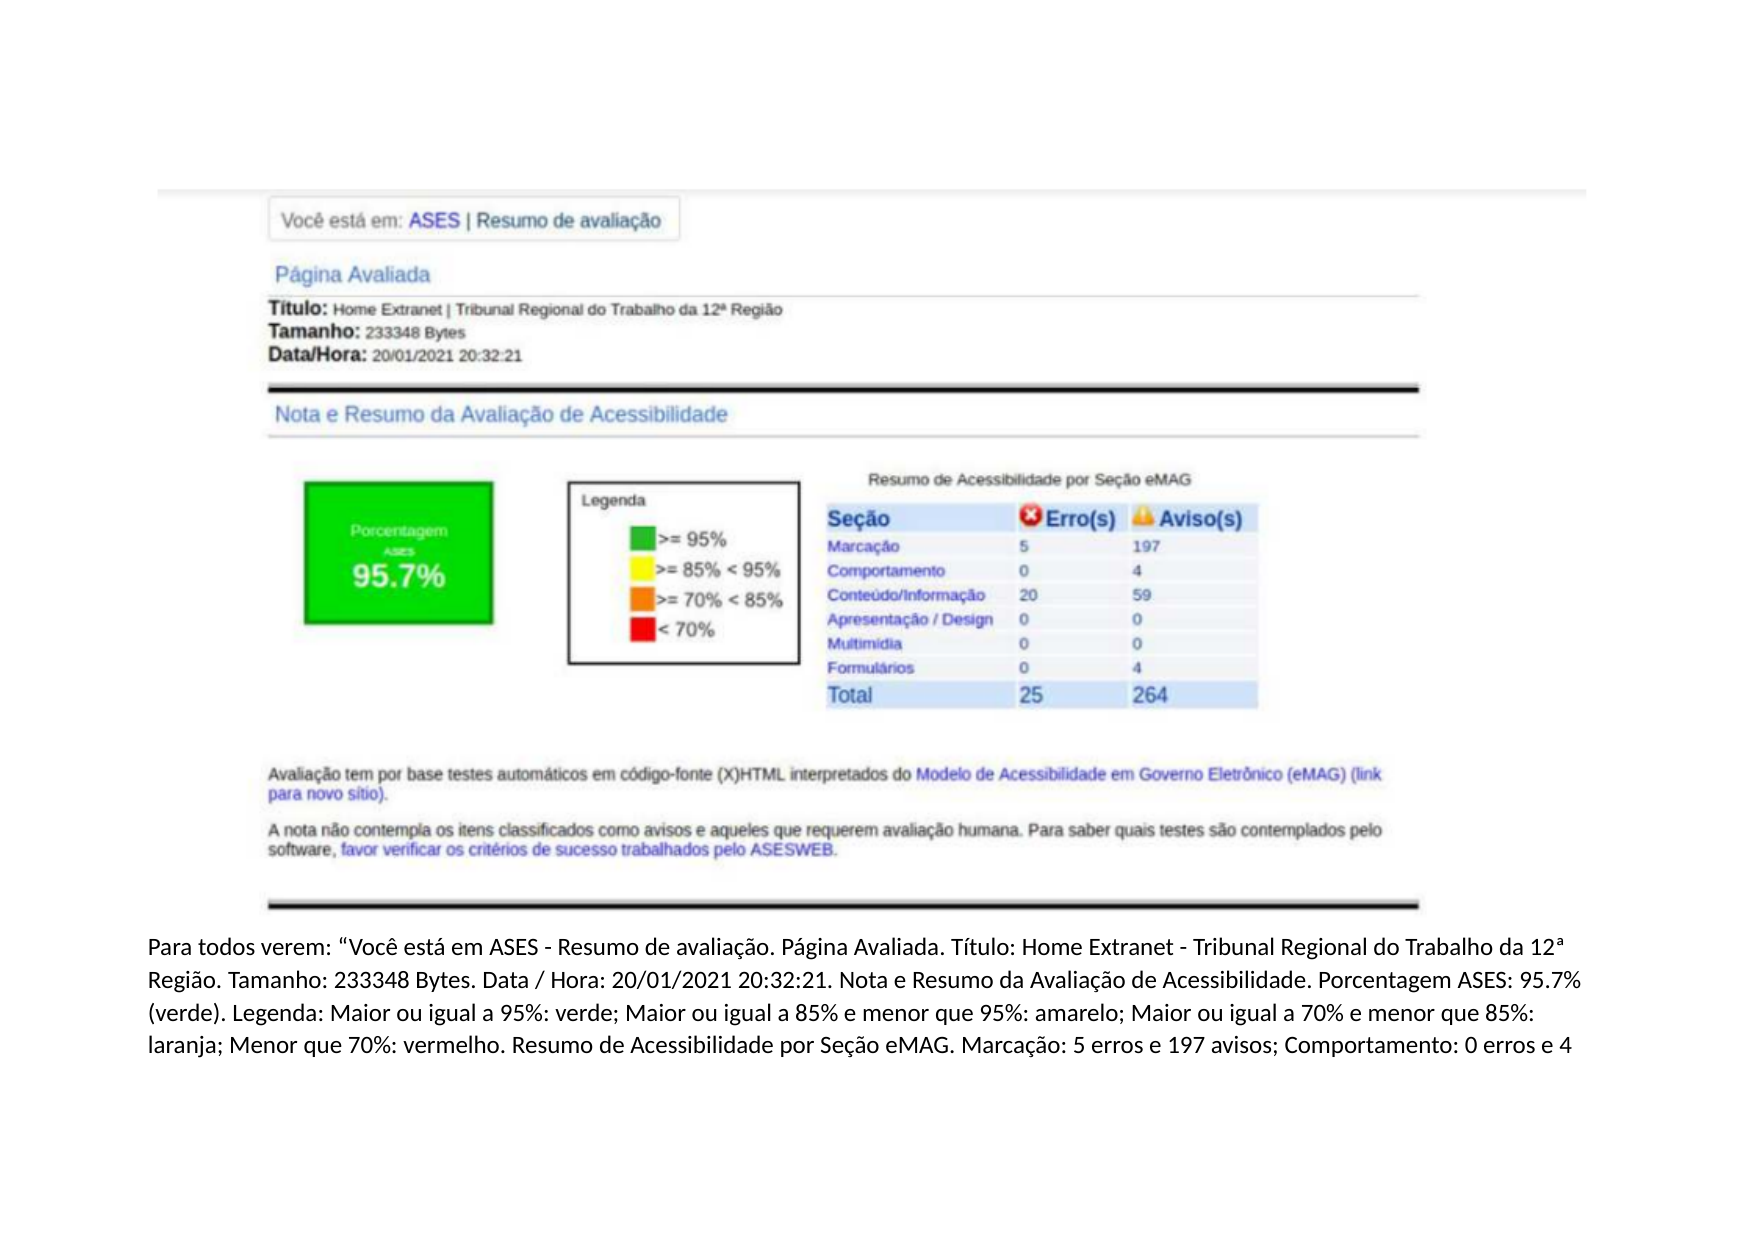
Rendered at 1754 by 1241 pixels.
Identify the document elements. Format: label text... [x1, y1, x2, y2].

text Para todos verem: “Você está em ASES - Resumo de avaliação. Página Avaliada. Título: Home Extranet - Tribunal Regional do Trabalho da 12ª Região. Tamanho: 233348 Bytes. Data / Hora: 20/01/2021 20:32:21. Nota e Resumo da Avaliação de Acessibilidade. Porcentagem ASES: 95.7% (verde). Legenda: Maior ou igual a 95%: verde; Maior ou igual a 85% e menor que 95%: amarelo; Maior ou igual a 70% e menor que 85%: laranja; Menor que 70%: vermelho. Resumo de Acessibilidade por Seção eMAG. Marcação: 5 erros e 197 avisos; Comportamento: 0 erros e 4 [148, 931, 1606, 1060]
